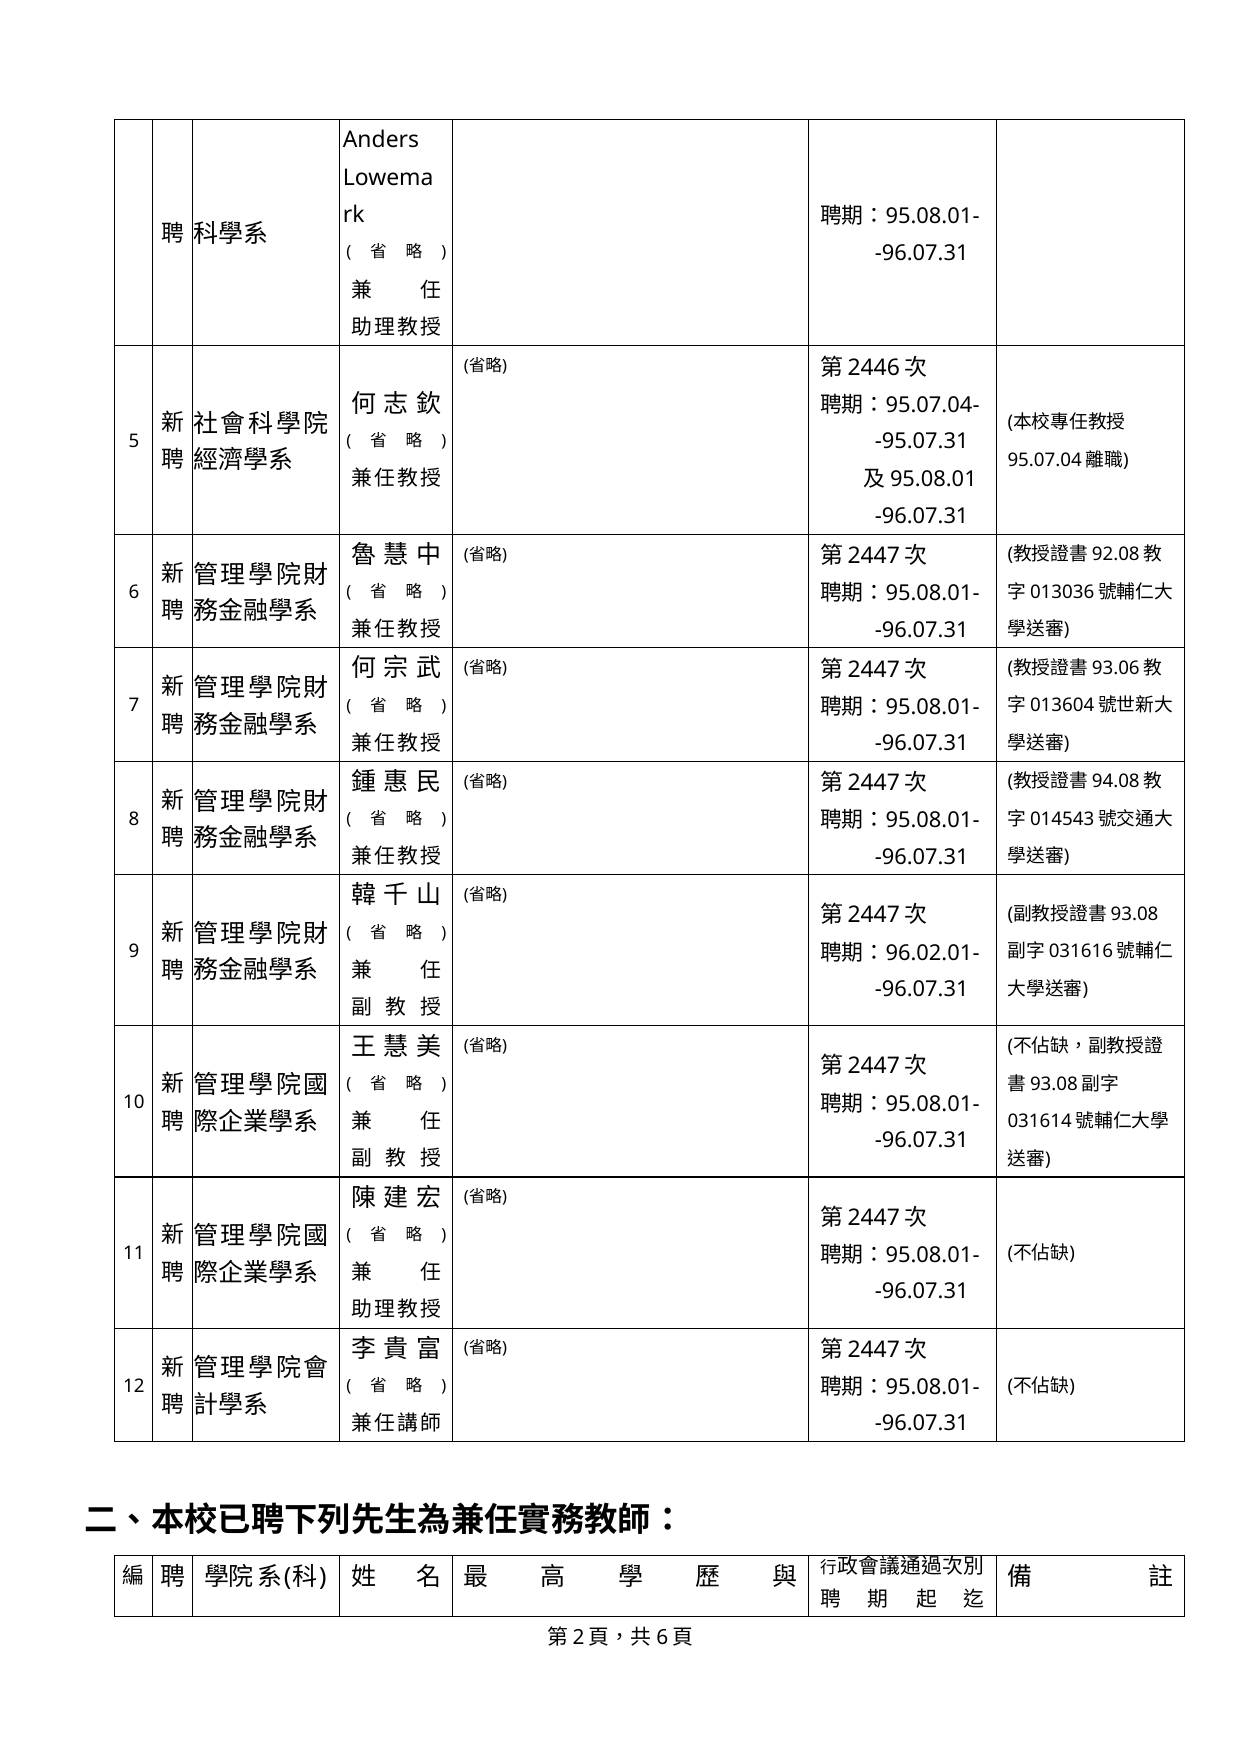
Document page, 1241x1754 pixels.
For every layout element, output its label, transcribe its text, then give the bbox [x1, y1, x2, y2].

table_cell 第2447次 聘期：95.08.01- -96.07.31 [809, 762, 996, 874]
table_cell (省略) [453, 1329, 808, 1441]
table_cell (教授證書93.06教字013604號世新大學送審) [997, 648, 1184, 761]
table_cell 7 [115, 648, 152, 761]
table_cell Anders Lowemark (省略) 兼任 助理教授 [340, 120, 452, 345]
table_cell (省略) [453, 1178, 808, 1327]
table_cell 管理學院會計學系 [193, 1329, 339, 1441]
table_cell 何志欽 (省略) 兼任教授 [340, 346, 452, 534]
table_cell (省略) [453, 346, 808, 534]
table_cell (副教授證書93.08副字031616號輔仁大學送審) [997, 875, 1184, 1025]
table_cell (不佔缺) [997, 1329, 1184, 1441]
table_cell 何宗武 (省略) 兼任教授 [340, 648, 452, 761]
table_cell (省略) [453, 1026, 808, 1176]
table_cell 新聘 [153, 1178, 192, 1327]
table_cell 第2447次 聘期：96.02.01- -96.07.31 [809, 875, 996, 1025]
table_cell 管理學院國際企業學系 [193, 1178, 339, 1327]
table_cell (省略) [453, 875, 808, 1025]
table_cell 12 [115, 1329, 152, 1441]
table_cell 管理學院財務金融學系 [193, 875, 339, 1025]
table_cell 10 [115, 1026, 152, 1176]
table_cell 新聘 [153, 1329, 192, 1441]
table_cell 第2447次 聘期：95.08.01- -96.07.31 [809, 648, 996, 761]
table_header 行政會議通過次別 聘期起迄 [809, 1556, 996, 1616]
table_cell 11 [115, 1178, 152, 1327]
table_cell 新聘 [153, 875, 192, 1025]
table_cell (省略) [453, 762, 808, 874]
table_cell 9 [115, 875, 152, 1025]
table_cell 第2447次 聘期：95.08.01- -96.07.31 [809, 1178, 996, 1327]
table_header 姓 名 [340, 1556, 452, 1616]
text 二、本校已聘下列先生為兼任實務教師： [84, 1479, 1181, 1554]
table_cell 新聘 [153, 346, 192, 534]
table_cell 第2447次 聘期：95.08.01- -96.07.31 [809, 1329, 996, 1441]
table_cell 新聘 [153, 1026, 192, 1176]
table_cell 陳建宏 (省略) 兼任 助理教授 [340, 1178, 452, 1327]
table_cell [997, 120, 1184, 345]
table_cell 新聘 [153, 762, 192, 874]
table_cell (不佔缺) [997, 1178, 1184, 1327]
table_cell (省略) [453, 648, 808, 761]
table_header 聘 [153, 1556, 192, 1616]
table_cell 李貴富 (省略) 兼任講師 [340, 1329, 452, 1441]
table_cell 新聘 [153, 535, 192, 647]
table_cell 魯慧中 (省略) 兼任教授 [340, 535, 452, 647]
table_cell 新聘 [153, 648, 192, 761]
table_cell (教授證書94.08教字014543號交通大學送審) [997, 762, 1184, 874]
table_cell 第2447次 聘期：95.08.01- -96.07.31 [809, 535, 996, 647]
table_cell 5 [115, 346, 152, 534]
table_cell 第2447次 聘期：95.08.01- -96.07.31 [809, 1026, 996, 1176]
table_cell 第2446次 聘期：95.07.04- -95.07.31及95.08.01 -96.07.31 [809, 346, 996, 534]
table_cell (省略) [453, 535, 808, 647]
table_header 編 [115, 1556, 152, 1616]
table_cell (不佔缺，副教授證書93.08副字031614號輔仁大學送審) [997, 1026, 1184, 1176]
table_header 學院 系(科) [193, 1556, 339, 1616]
table_cell 6 [115, 535, 152, 647]
table_cell 8 [115, 762, 152, 874]
table_cell 管理學院財務金融學系 [193, 535, 339, 647]
table_cell 管理學院財務金融學系 [193, 762, 339, 874]
table_cell 王慧美 (省略) 兼任 副教授 [340, 1026, 452, 1176]
table_cell 科學系 [193, 120, 339, 345]
table_cell (教授證書92.08教字013036號輔仁大學送審) [997, 535, 1184, 647]
table_cell [453, 120, 808, 345]
table_header 最高學歷與 [453, 1556, 808, 1616]
table_cell 管理學院國際企業學系 [193, 1026, 339, 1176]
table_cell 聘 [153, 120, 192, 345]
table_cell (本校專任教授95.07.04離職) [997, 346, 1184, 534]
table_cell 韓千山 (省略) 兼任 副教授 [340, 875, 452, 1025]
table_cell 管理學院財務金融學系 [193, 648, 339, 761]
table_header 備註 [997, 1556, 1184, 1616]
table_cell 聘期：95.08.01- -96.07.31 [809, 120, 996, 345]
table_cell [115, 120, 152, 345]
table_cell 社會科學院經濟學系 [193, 346, 339, 534]
table_cell 鍾惠民 (省略) 兼任教授 [340, 762, 452, 874]
